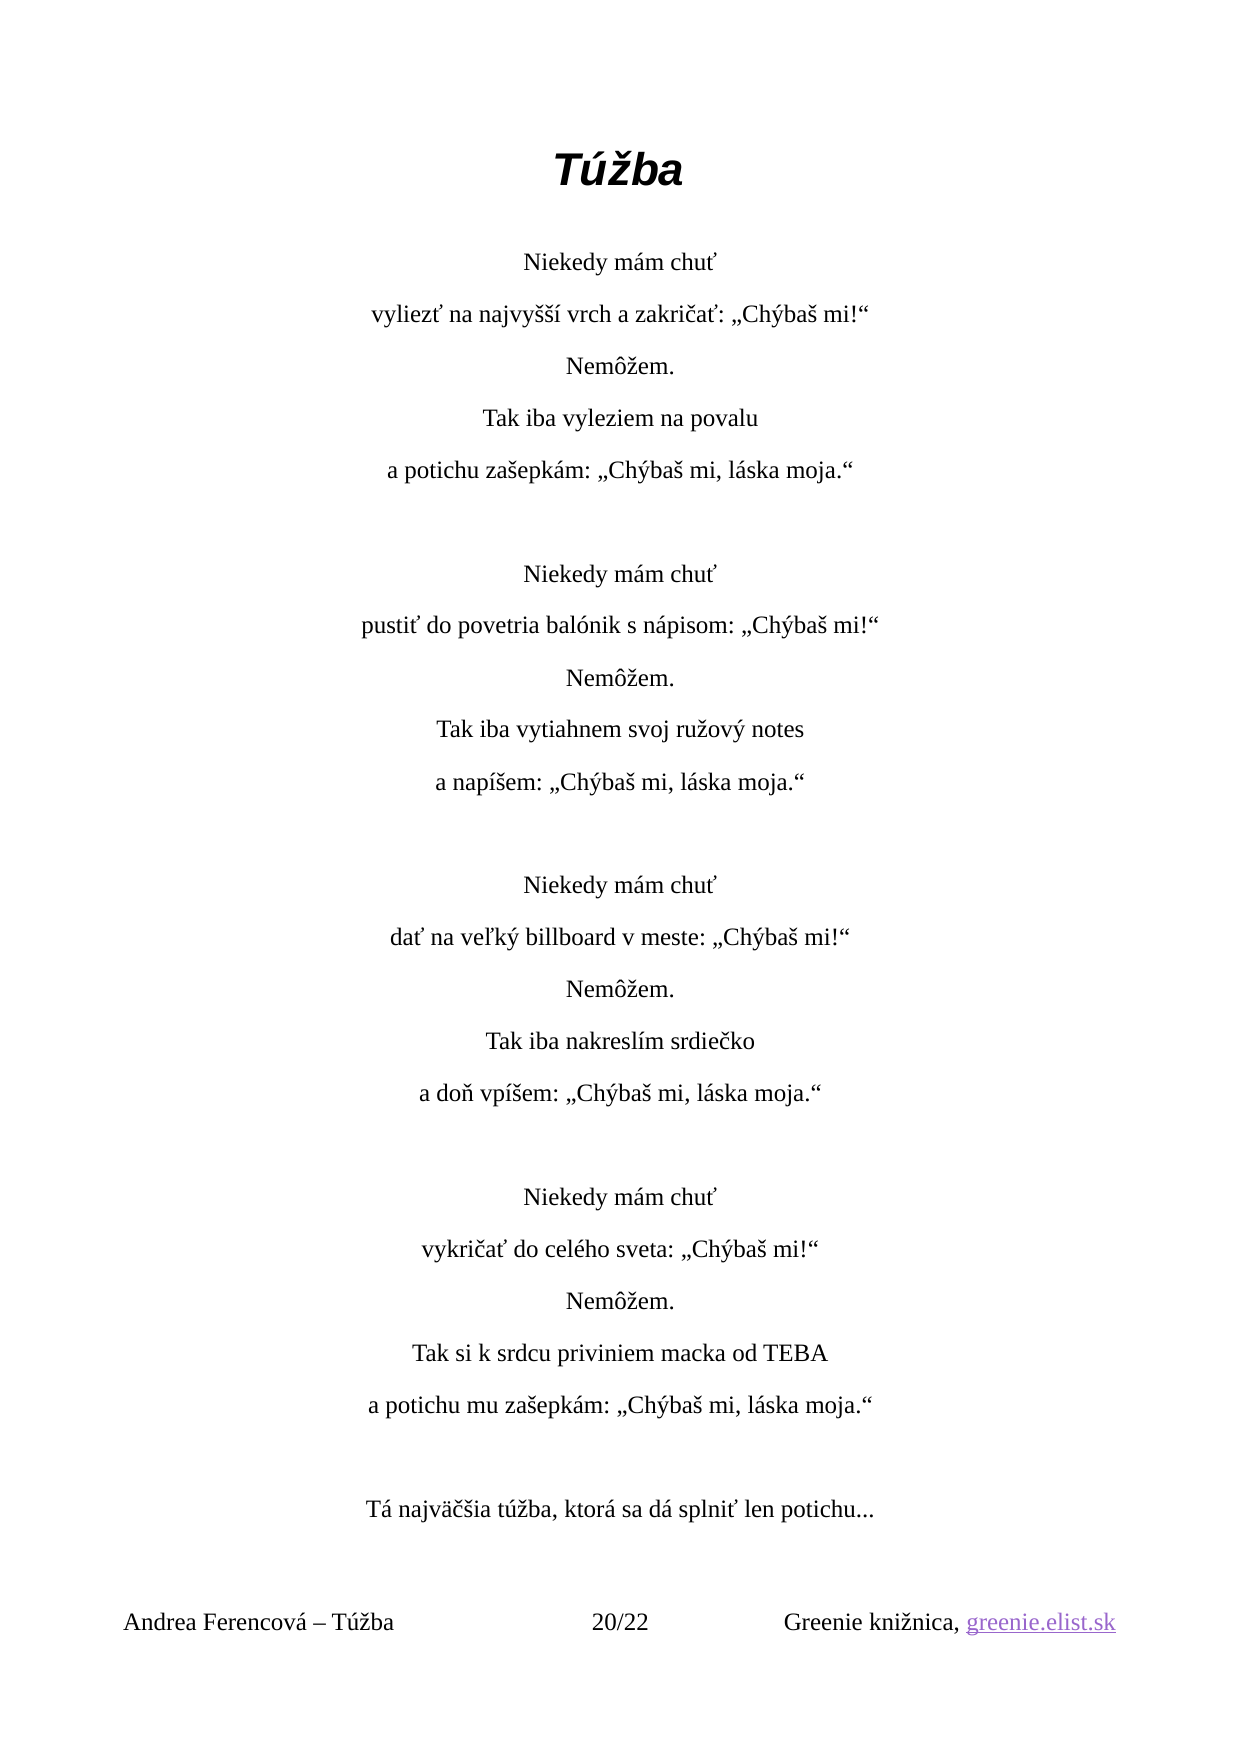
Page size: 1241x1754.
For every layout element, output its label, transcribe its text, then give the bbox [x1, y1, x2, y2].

text Tak iba vyleziem na povalu [118, 403, 1122, 431]
text Niekedy mám chuť [118, 247, 1122, 276]
text Nemôžem. [118, 974, 1122, 1003]
text vyliezť na najvyšší vrch a zakričať: „Chýbaš mi!“ [118, 299, 1122, 327]
text Tak si k srdcu priviniem macka od TEBA [118, 1338, 1122, 1367]
text Tak iba vytiahnem svoj ružový notes [118, 714, 1122, 743]
text vykričať do celého sveta: „Chýbaš mi!“ [118, 1234, 1122, 1263]
text a potichu zašepkám: „Chýbaš mi, láska moja.“ [118, 455, 1122, 483]
text Tak iba nakreslím srdiečko [118, 1026, 1122, 1055]
text a napíšem: „Chýbaš mi, láska moja.“ [118, 767, 1122, 795]
text dať na veľký billboard v meste: „Chýbaš mi!“ [118, 922, 1122, 951]
text Niekedy mám chuť [118, 871, 1122, 899]
text a potichu mu zašepkám: „Chýbaš mi, láska moja.“ [118, 1390, 1122, 1419]
text Niekedy mám chuť [118, 1182, 1122, 1211]
text Nemôžem. [118, 1286, 1122, 1315]
text Tá najväčšia túžba, ktorá sa dá splniť len potichu... [118, 1494, 1122, 1523]
subtitle Túžba [118, 143, 1122, 196]
text a doň vpíšem: „Chýbaš mi, láska moja.“ [118, 1078, 1122, 1107]
text Niekedy mám chuť [118, 559, 1122, 587]
text pustiť do povetria balónik s nápisom: „Chýbaš mi!“ [118, 611, 1122, 639]
text Nemôžem. [118, 663, 1122, 691]
text Nemôžem. [118, 351, 1122, 379]
